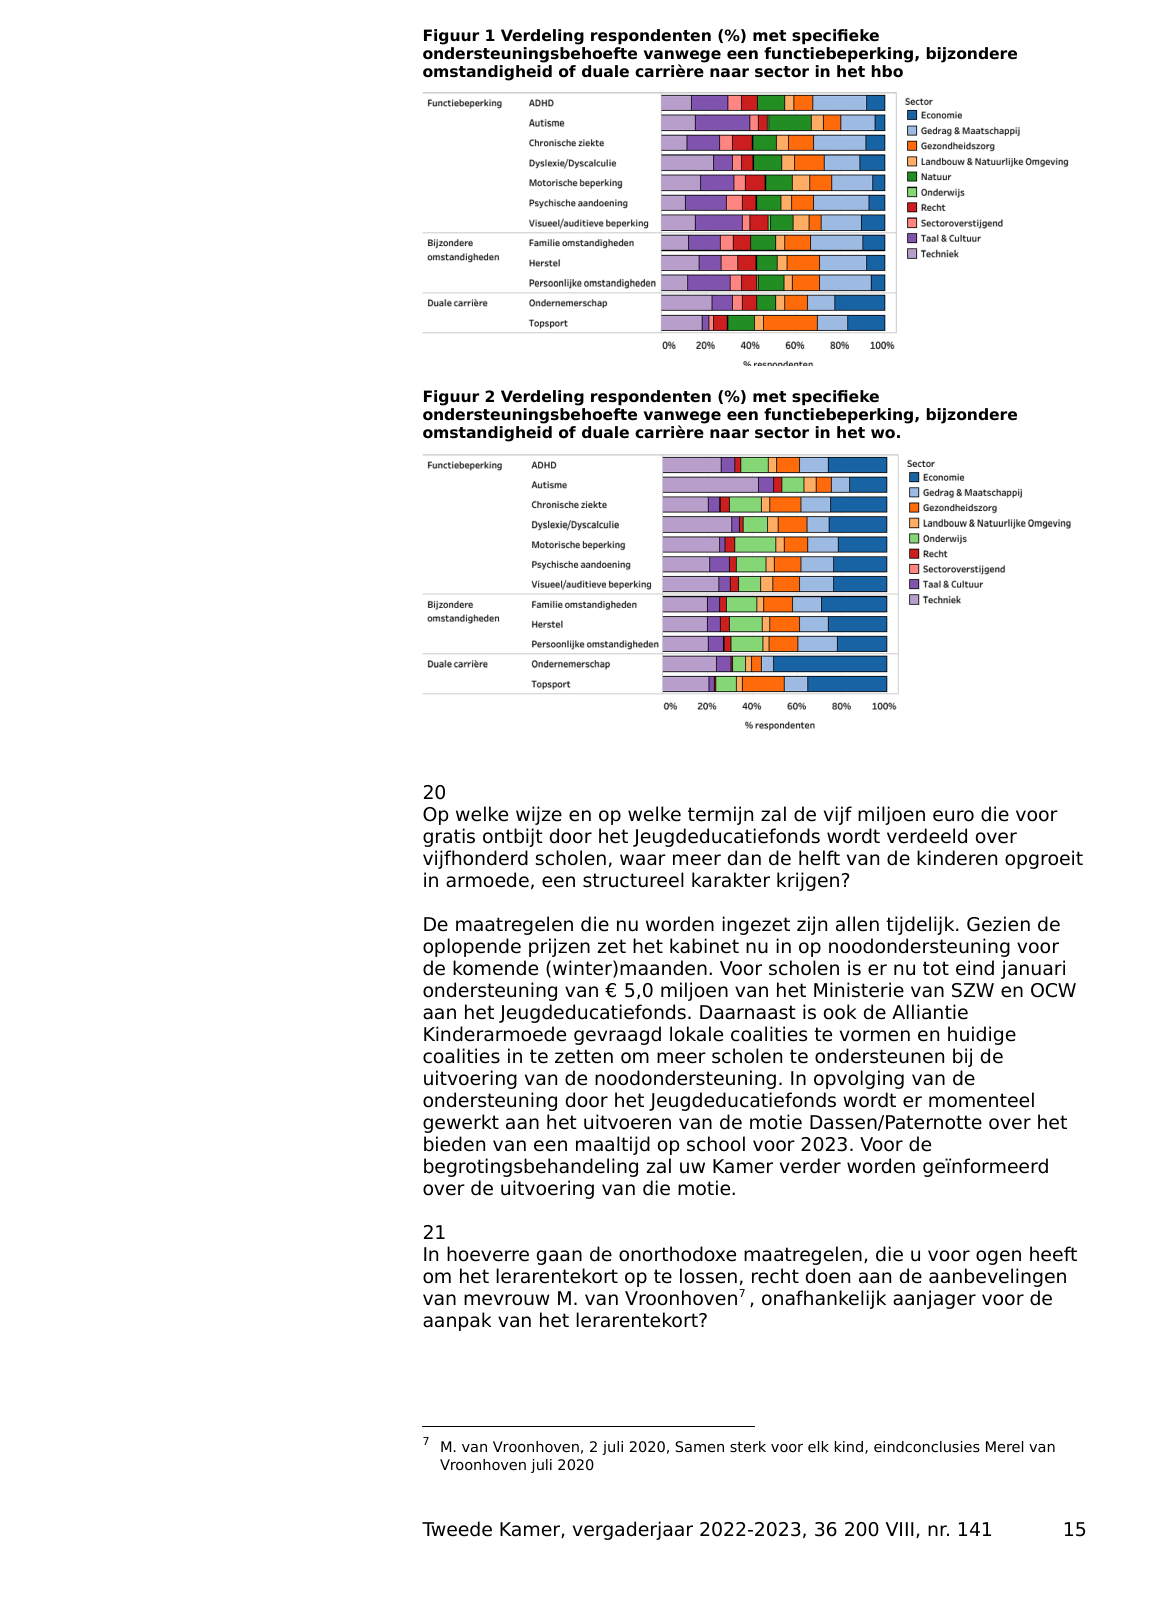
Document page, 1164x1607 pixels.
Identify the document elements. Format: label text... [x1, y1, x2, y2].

picture [422, 92, 1072, 366]
text De maatregelen die nu worden ingezet zijn allen tijdelijk. Gezien de oplopende prijzen zet het kabinet nu in op noodondersteuning voor de komende (winter)maanden. Voor scholen is er nu tot eind januari ondersteuning van € 5,0 miljoen van het Ministerie van SZW en OCW aan het Jeugdeducatiefonds. Daarnaast is ook de Alliantie Kinderarmoede gevraagd lokale coalities te vormen en huidige coalities in te zetten om meer scholen te ondersteunen bij de uitvoering van de noodondersteuning. In opvolging van de ondersteuning door het Jeugdeducatiefonds wordt er momenteel gewerkt aan het uitvoeren van de motie Dassen/Paternotte over het bieden van een maaltijd op school voor 2023. Voor de begrotingsbehandeling zal uw Kamer verder worden geïnformeerd over de uitvoering van die motie. [422, 914, 1087, 1199]
text Figuur 1 Verdeling respondenten (%) met specifieke ondersteuningsbehoefte vanwege een functiebeperking, bijzondere omstandigheid of duale carrière naar sector in het hbo [422, 27, 1072, 81]
text 20 [422, 782, 1087, 804]
text 21 [422, 1222, 1087, 1244]
text Figuur 2 Verdeling respondenten (%) met specifieke ondersteuningsbehoefte vanwege een functiebeperking, bijzondere omstandigheid of duale carrière naar sector in het wo. [422, 388, 1072, 442]
picture [422, 454, 1072, 738]
text Op welke wijze en op welke termijn zal de vijf miljoen euro die voor gratis ontbijt door het Jeugdeducatiefonds wordt verdeeld over vijfhonderd scholen, waar meer dan de helft van de kinderen opgroeit in armoede, een structureel karakter krijgen? [422, 804, 1087, 892]
text In hoeverre gaan de onorthodoxe maatregelen, die u voor ogen heeft om het lerarentekort op te lossen, recht doen aan de aanbevelingen van mevrouw M. van Vroonhoven, onafhankelijk aanjager voor de aanpak van het lerarentekort? [422, 1244, 1087, 1332]
text M. van Vroonhoven, 2 juli 2020, Samen sterk voor elk kind, eindconclusies Merel van Vroonhoven juli 2020 [422, 1435, 1087, 1474]
